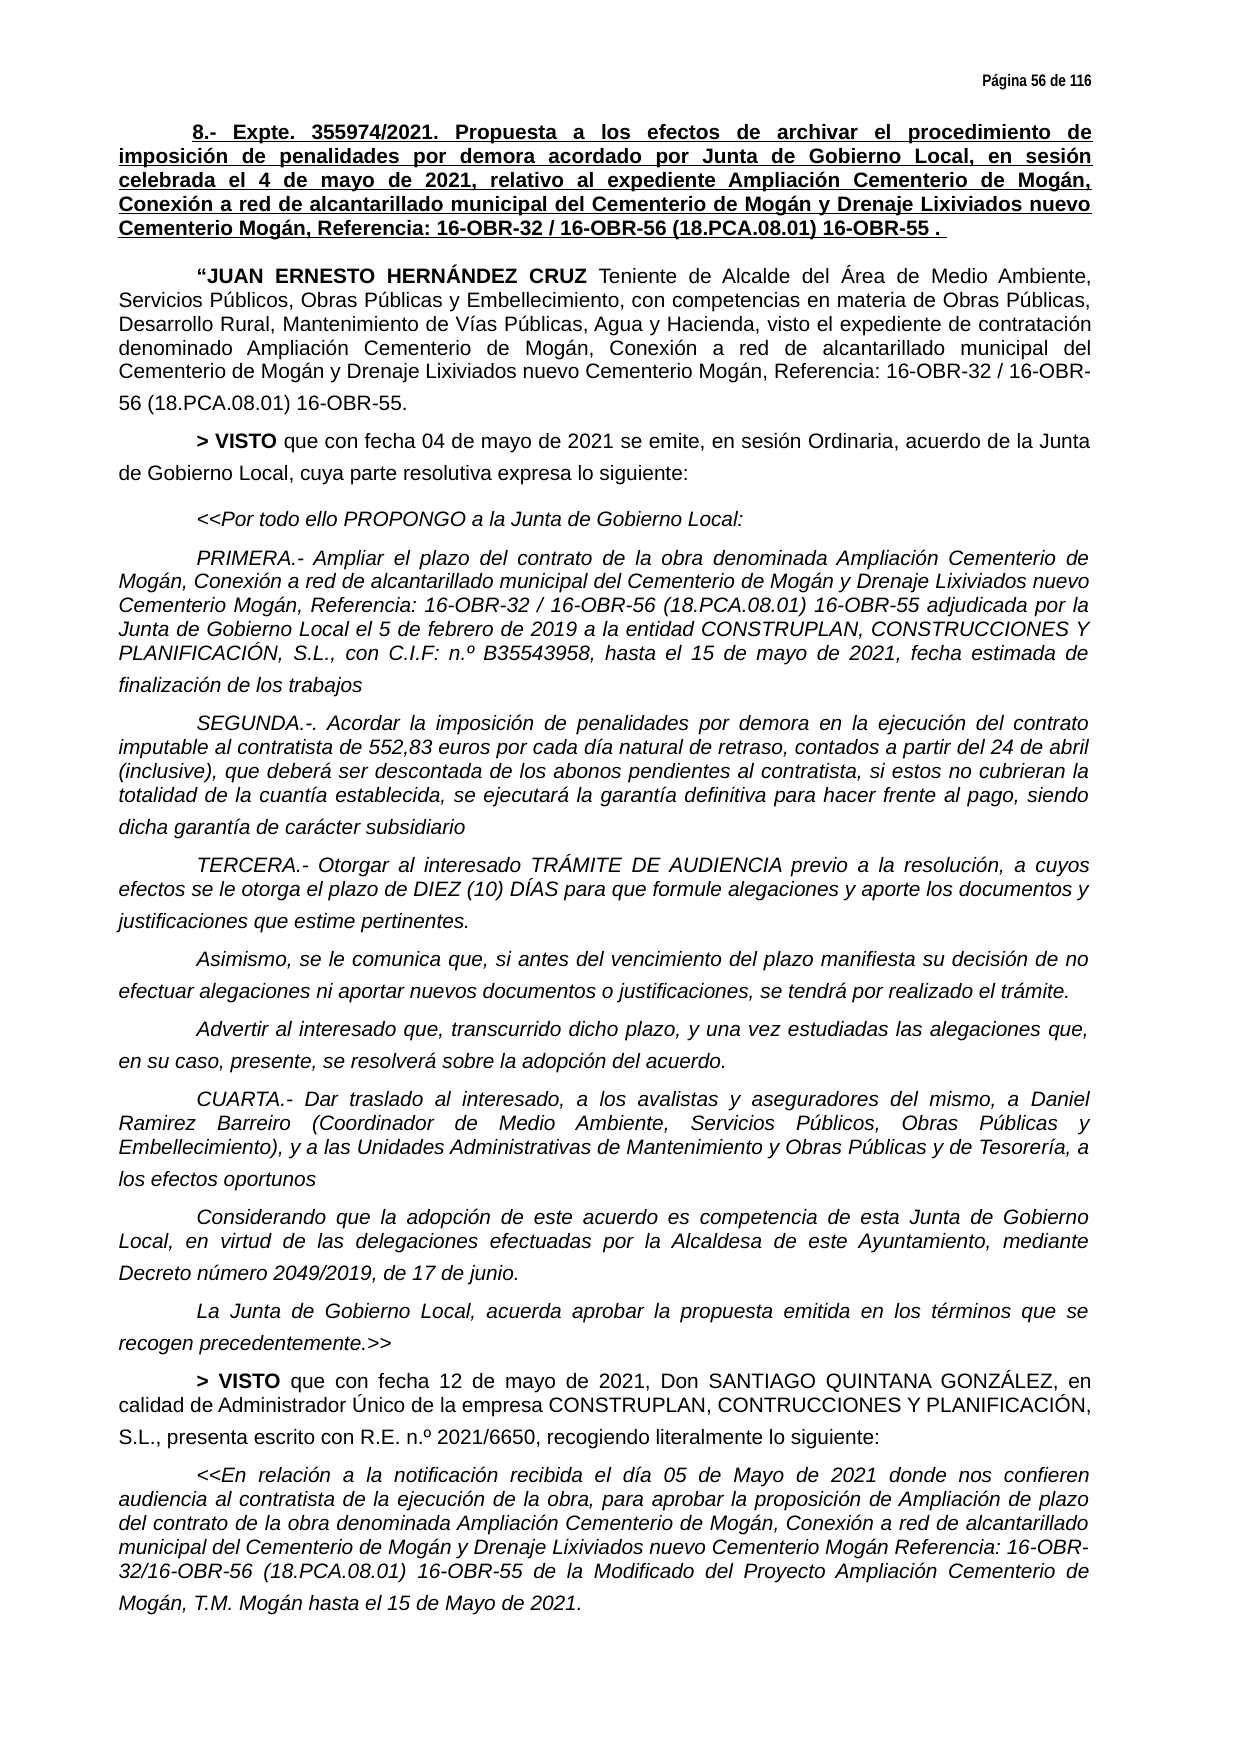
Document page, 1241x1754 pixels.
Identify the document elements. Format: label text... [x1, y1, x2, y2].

text Advertir al interesado que, transcurrido dicho plazo, y una vez estudiadas las alegaciones que, en su caso, presente, se resolverá sobre la adopción del acuerdo. [118, 1017, 1092, 1074]
text > VISTO que con fecha 12 de mayo de 2021, Don SANTIAGO QUINTANA GONZÁLEZ, en calidad de Administrador Único de la empresa CONSTRUPLAN, CONTRUCCIONES Y PLANIFICACIÓN, S.L., presenta escrito con R.E. n.º 2021/6650, recogiendo literalmente lo siguiente: [118, 1369, 1092, 1450]
text SEGUNDA.-. Acordar la imposición de penalidades por demora en la ejecución del contrato imputable al contratista de 552,83 euros por cada día natural de retraso, contados a partir del 24 de abril (inclusive), que deberá ser descontada de los abonos pendientes al contratista, si estos no cubrieran la totalidad de la cuantía establecida, se ejecutará la garantía definitiva para hacer frente al pago, siendo dicha garantía de carácter subsidiario [118, 711, 1092, 841]
text La Junta de Gobierno Local, acuerda aprobar la propuesta emitida en los términos que se recogen precedentemente.>> [118, 1299, 1092, 1356]
text TERCERA.- Otorgar al interesado TRÁMITE DE AUDIENCIA previo a la resolución, a cuyos efectos se le otorga el plazo de DIEZ (10) DÍAS para que formule alegaciones y aporte los documentos y justificaciones que estime pertinentes. [118, 853, 1092, 934]
text CUARTA.- Dar traslado al interesado, a los avalistas y aseguradores del mismo, a Daniel Ramirez Barreiro (Coordinador de Medio Ambiente, Servicios Públicos, Obras Públicas y Embellecimiento), y a las Unidades Administrativas de Mantenimiento y Obras Públicas y de Tesorería, a los efectos oportunos [118, 1087, 1092, 1192]
text Asimismo, se le comunica que, si antes del vencimiento del plazo manifiesta su decisión de no efectuar alegaciones ni aportar nuevos documentos o justificaciones, se tendrá por realizado el trámite. [118, 947, 1092, 1004]
text 8.- Expte. 355974/2021. Propuesta a los efectos de archivar el procedimiento de imposición de penalidades por demora acordado por Junta de Gobierno Local, en sesión [118, 120, 1092, 165]
text PRIMERA.- Ampliar el plazo del contrato de la obra denominada Ampliación Cementerio de Mogán, Conexión a red de alcantarillado municipal del Cementerio de Mogán y Drenaje Lixiviados nuevo Cementerio Mogán, Referencia: 16-OBR-32 / 16-OBR-56 (18.PCA.08.01) 16-OBR-55 adjudicada por la Junta de Gobierno Local el 5 de febrero de 2019 a la entidad CONSTRUPLAN, CONSTRUCCIONES Y PLANIFICACIÓN, S.L., con C.I.F: n.º B35543958, hasta el 15 de mayo de 2021, fecha estimada de finalización de los trabajos [118, 545, 1092, 699]
text “JUAN ERNESTO HERNÁNDEZ CRUZ Teniente de Alcalde del Área de Medio Ambiente, Servicios Públicos, Obras Públicas y Embellecimiento, con competencias en materia de Obras Públicas, Desarrollo Rural, Mantenimiento de Vías Públicas, Agua y Hacienda, visto el expediente de contratación denominado Ampliación Cementerio de Mogán, Conexión a red de alcantarillado municipal del Cementerio de Mogán y Drenaje Lixiviados nuevo Cementerio Mogán, Referencia: 16-OBR-32 / 16-OBR-56 (18.PCA.08.01) 16-OBR-55. [118, 263, 1092, 417]
text Conexión a red de alcantarillado municipal del Cementerio de Mogán y Drenaje Lixiviados nuevo [118, 190, 1092, 213]
text celebrada el 4 de mayo de 2021, relativo al expediente Ampliación Cementerio de Mogán, [118, 166, 1092, 189]
text > VISTO que con fecha 04 de mayo de 2021 se emite, en sesión Ordinaria, acuerdo de la Junta de Gobierno Local, cuya parte resolutiva expresa lo siguiente: [118, 429, 1092, 487]
text <<Por todo ello PROPONGO a la Junta de Gobierno Local: [118, 499, 1092, 533]
text <<En relación a la notificación recibida el día 05 de Mayo de 2021 donde nos confieren audiencia al contratista de la ejecución de la obra, para aprobar la proposición de Ampliación de plazo del contrato de la obra denominada Ampliación Cementerio de Mogán, Conexión a red de alcantarillado municipal del Cementerio de Mogán y Drenaje Lixiviados nuevo Cementerio Mogán Referencia: 16-OBR-32/16-OBR-56 (18.PCA.08.01) 16-OBR-55 de la Modificado del Proyecto Ampliación Cementerio de Mogán, T.M. Mogán hasta el 15 de Mayo de 2021. [118, 1463, 1092, 1616]
text Considerando que la adopción de este acuerdo es competencia de esta Junta de Gobierno Local, en virtud de las delegaciones efectuadas por la Alcaldesa de este Ayuntamiento, mediante Decreto número 2049/2019, de 17 de junio. [118, 1205, 1092, 1286]
text Cementerio Mogán, Referencia: 16-OBR-32 / 16-OBR-56 (18.PCA.08.01) 16-OBR-55 . [118, 214, 1092, 239]
